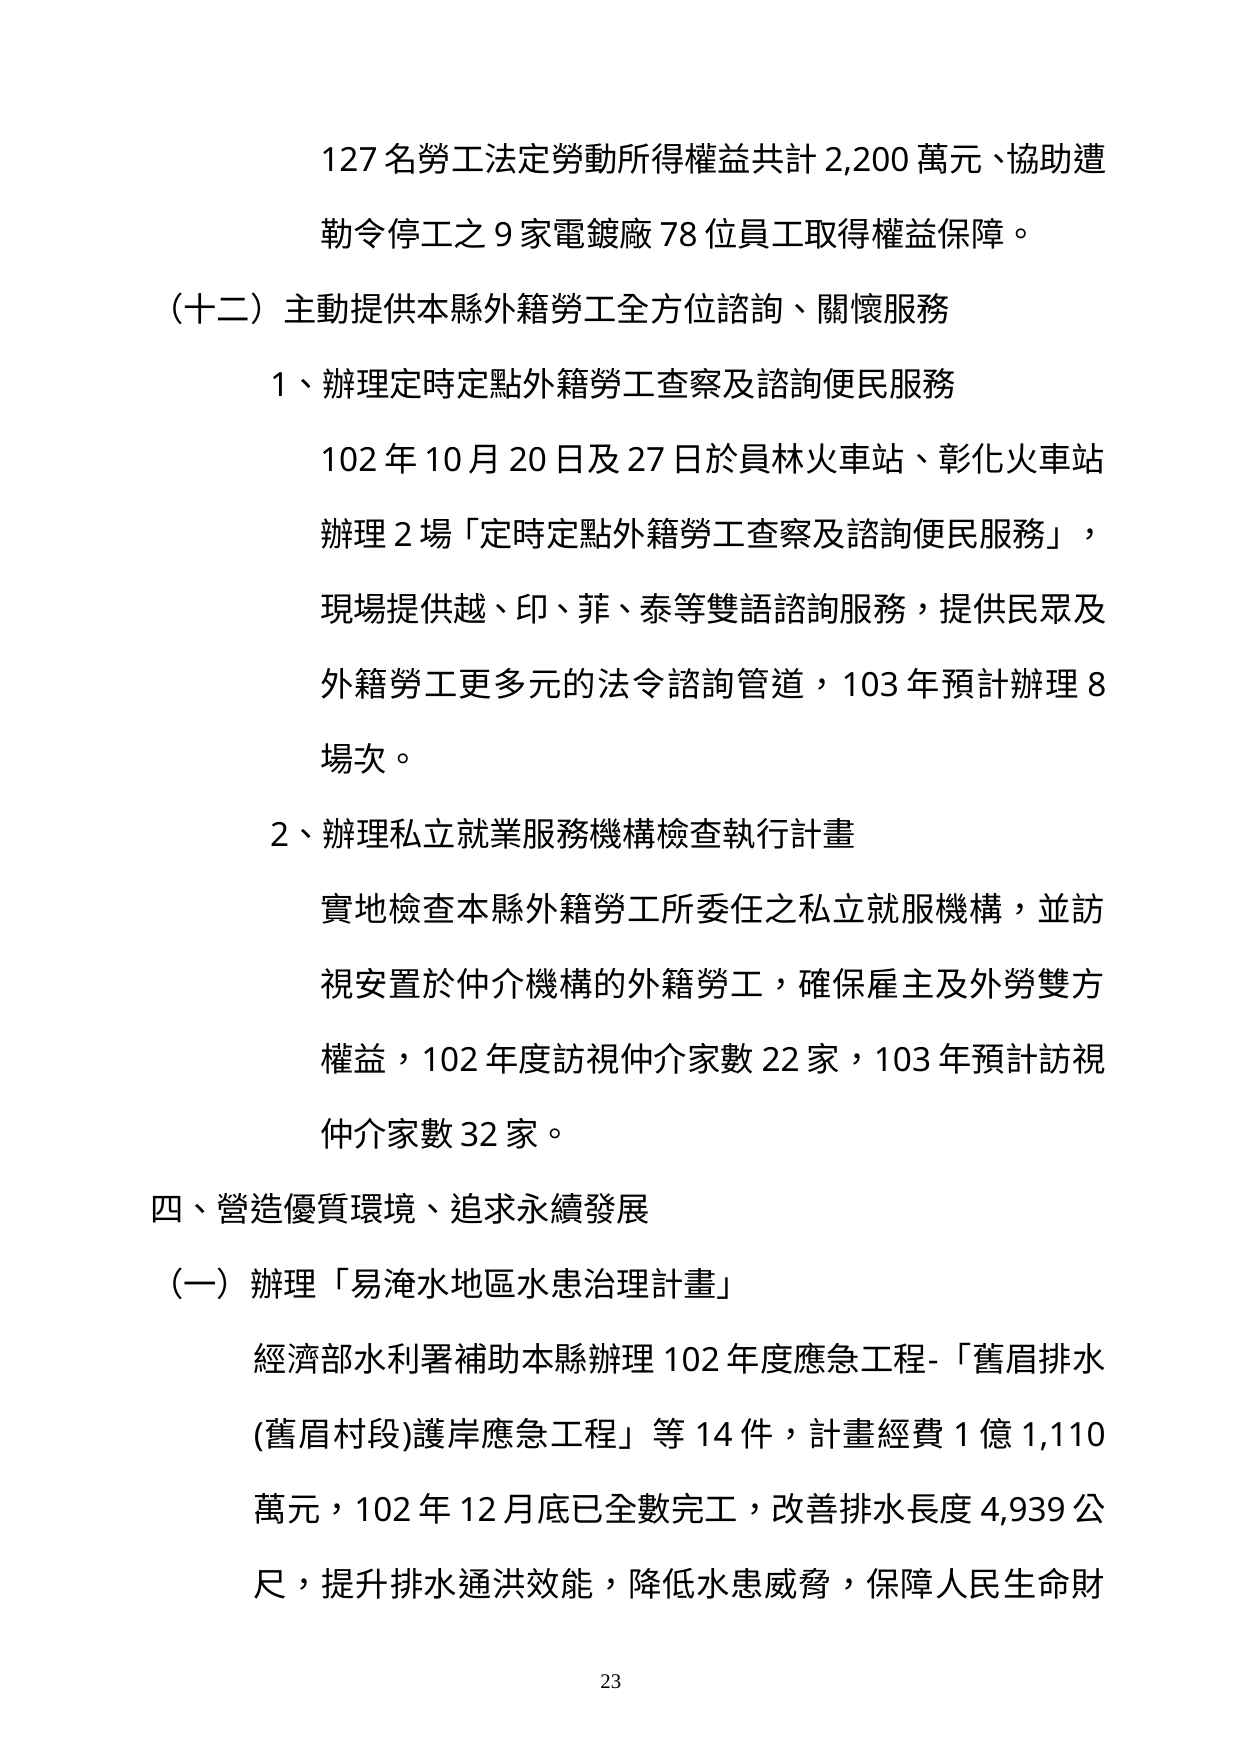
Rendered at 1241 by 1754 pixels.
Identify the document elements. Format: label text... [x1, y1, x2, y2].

text 127名勞工法定勞動所得權益共計2,200萬元、協助遭勒令停工之9家電鍍廠78位員工取得權益保障。 [270, 120, 1106, 270]
text （一）辦理「易淹水地區水患治理計畫」 [150, 1245, 1106, 1320]
text 2、辦理私立就業服務機構檢查執行計畫 [253, 795, 1106, 870]
text 102年10月20日及27日於員林火車站、彰化火車站辦理2場「定時定點外籍勞工查察及諮詢便民服務」，現場提供越、印、菲、泰等雙語諮詢服務，提供民眾及外籍勞工更多元的法令諮詢管道，103年預計辦理8場次。 [320, 420, 1106, 795]
text （十二）主動提供本縣外籍勞工全方位諮詢、關懷服務 [150, 270, 1106, 345]
text 實地檢查本縣外籍勞工所委任之私立就服機構，並訪視安置於仲介機構的外籍勞工，確保雇主及外勞雙方權益，102年度訪視仲介家數22家，103年預計訪視仲介家數32家。 [320, 870, 1106, 1170]
text 經濟部水利署補助本縣辦理102年度應急工程-「舊眉排水(舊眉村段)護岸應急工程」等14件，計畫經費1億1,110萬元，102年12月底已全數完工，改善排水長度4,939公尺，提升排水通洪效能，降低水患威脅，保障人民生命財產安全。103年起將積極爭取經濟部水利署接續水患計畫之「流域綜合治理計畫」，以改善縣內排水，降低水患威脅。 [253, 1320, 1106, 1620]
text 四、營造優質環境、追求永續發展 [150, 1170, 1106, 1245]
text 1、辦理定時定點外籍勞工查察及諮詢便民服務 [253, 345, 1106, 420]
